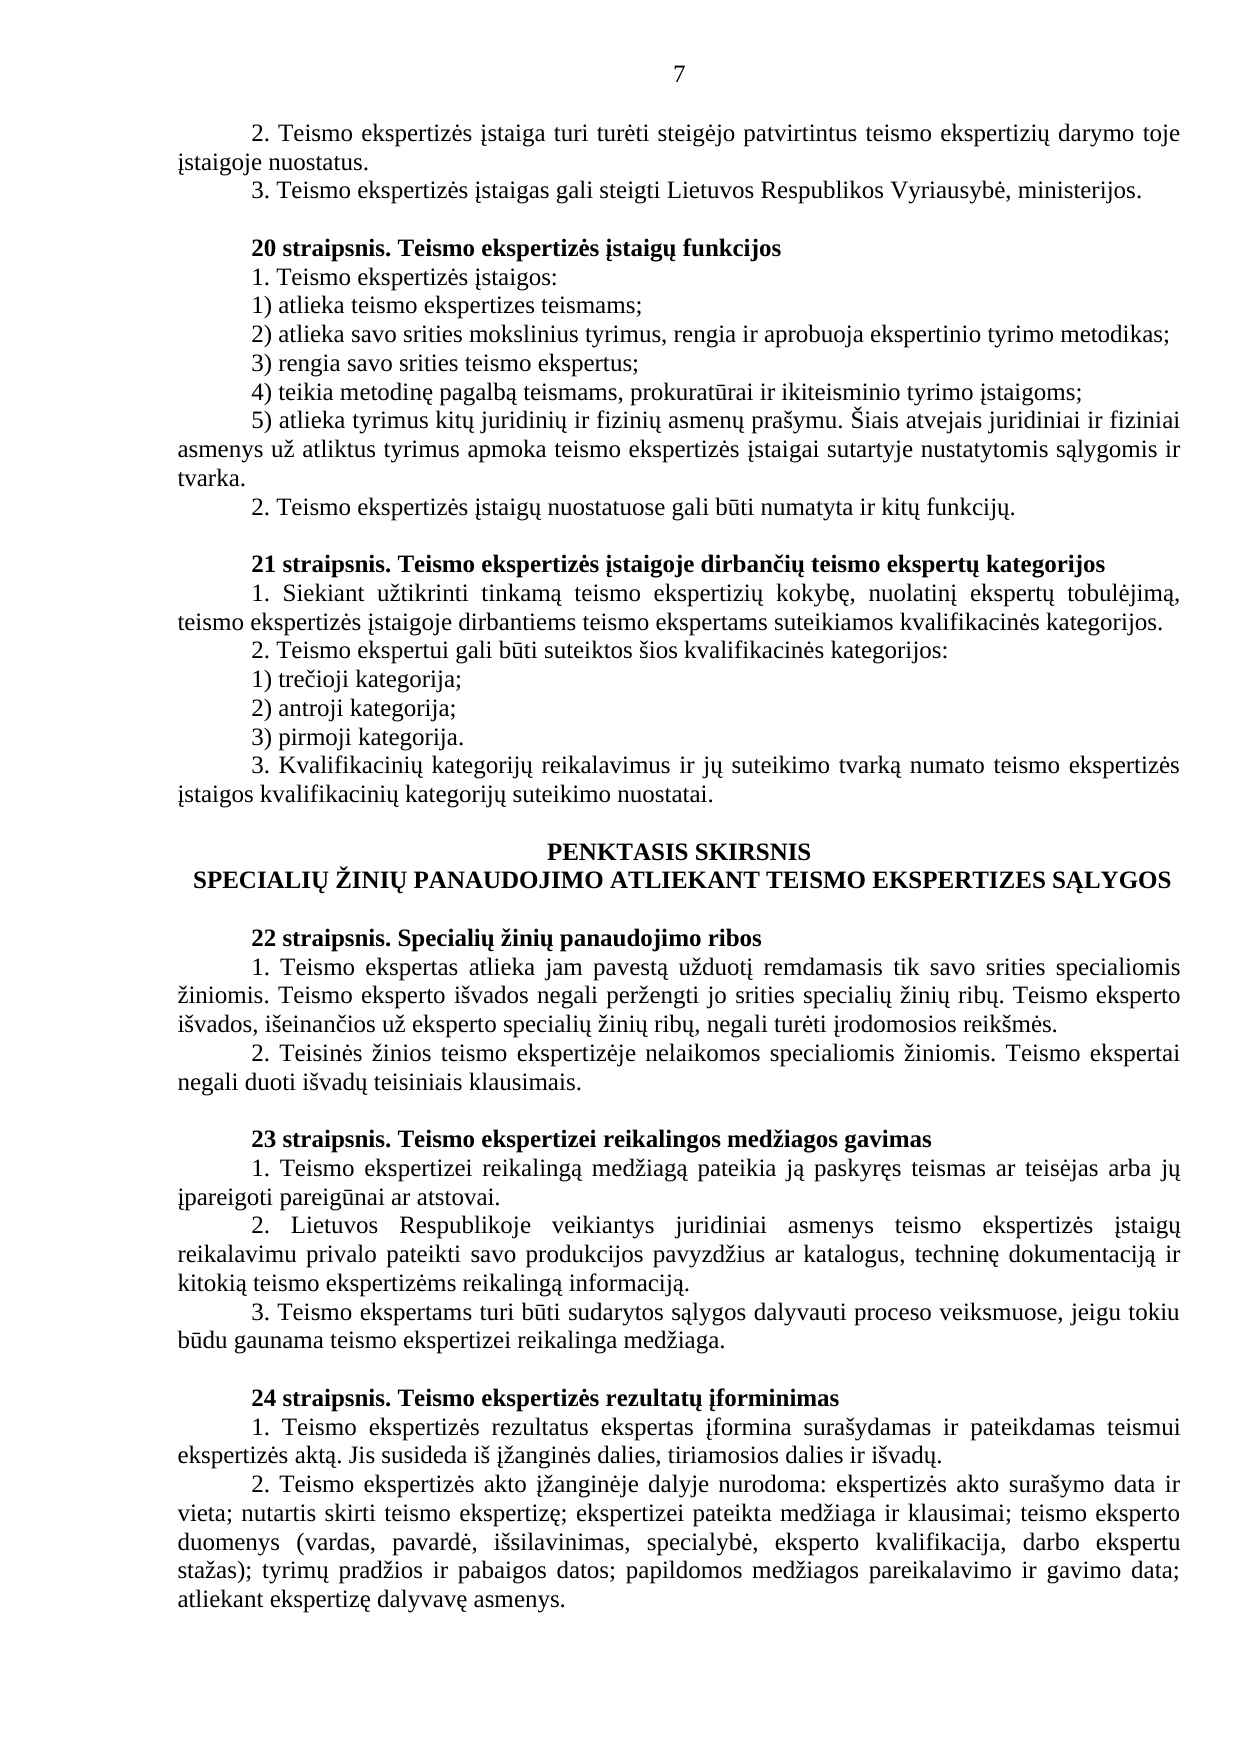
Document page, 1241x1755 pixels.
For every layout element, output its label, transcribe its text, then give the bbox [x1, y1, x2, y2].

text 1. Teismo ekspertizei reikalingą medžiagą pateikia ją paskyręs teismas ar teisėjas arba jų įpareigoti pareigūnai ar atstovai. [177, 1153, 1181, 1211]
text 3) rengia savo srities teismo ekspertus; [177, 348, 1181, 377]
text 3. Teismo ekspertams turi būti sudarytos sąlygos dalyvauti proceso veiksmuose, jeigu tokiu būdu gaunama teismo ekspertizei reikalinga medžiaga. [177, 1297, 1181, 1354]
text 23 straipsnis. Teismo ekspertizei reikalingos medžiagos gavimas [177, 1124, 1181, 1153]
text 3) pirmoji kategorija. [177, 722, 1181, 751]
text 1. Teismo ekspertas atlieka jam pavestą užduotį remdamasis tik savo srities specialiomis žiniomis. Teismo eksperto išvados negali peržengti jo srities specialių žinių ribų. Teismo eksperto išvados, išeinančios už eksperto specialių žinių ribų, negali turėti įrodomosios reikšmės. [177, 952, 1181, 1038]
text 22 straipsnis. Specialių žinių panaudojimo ribos [177, 923, 1181, 952]
text 2) antroji kategorija; [177, 693, 1181, 722]
text 2. Teisinės žinios teismo ekspertizėje nelaikomos specialiomis žiniomis. Teismo ekspertai negali duoti išvadų teisiniais klausimais. [177, 1038, 1181, 1096]
text 2) atlieka savo srities mokslinius tyrimus, rengia ir aprobuoja ekspertinio tyrimo metodikas; [177, 319, 1181, 348]
text 3. Kvalifikacinių kategorijų reikalavimus ir jų suteikimo tvarką numato teismo ekspertizės įstaigos kvalifikacinių kategorijų suteikimo nuostatai. [177, 751, 1181, 808]
text PENKTASIS SKIRSNIS [177, 837, 1181, 866]
text 3. Teismo ekspertizės įstaigas gali steigti Lietuvos Respublikos Vyriausybė, ministerijos. [177, 176, 1181, 204]
text 20 straipsnis. Teismo ekspertizės įstaigų funkcijos [177, 233, 1181, 262]
text 1. Teismo ekspertizės rezultatus ekspertas įformina surašydamas ir pateikdamas teismui ekspertizės aktą. Jis susideda iš įžanginės dalies, tiriamosios dalies ir išvadų. [177, 1412, 1181, 1469]
text 5) atlieka tyrimus kitų juridinių ir fizinių asmenų prašymu. Šiais atvejais juridiniai ir fiziniai asmenys už atliktus tyrimus apmoka teismo ekspertizės įstaigai sutartyje nustatytomis sąlygomis ir tvarka. [177, 406, 1181, 492]
text 4) teikia metodinę pagalbą teismams, prokuratūrai ir ikiteisminio tyrimo įstaigoms; [177, 377, 1181, 406]
text 2. Teismo ekspertizės įstaigų nuostatuose gali būti numatyta ir kitų funkcijų. [177, 492, 1181, 521]
text 21 straipsnis. Teismo ekspertizės įstaigoje dirbančių teismo ekspertų kategorijos [177, 549, 1181, 578]
text SPECIALIŲ ŽINIŲ PANAUDOJIMO ATLIEKANT TEISMO EKSPERTIZES SĄLYGOS [177, 866, 1181, 894]
text 24 straipsnis. Teismo ekspertizės rezultatų įforminimas [177, 1383, 1181, 1412]
text 1) atlieka teismo ekspertizes teismams; [177, 291, 1181, 319]
text 1. Teismo ekspertizės įstaigos: [177, 262, 1181, 291]
text 2. Teismo ekspertizės įstaiga turi turėti steigėjo patvirtintus teismo ekspertizių darymo toje įstaigoje nuostatus. [177, 118, 1181, 176]
text 2. Teismo ekspertizės akto įžanginėje dalyje nurodoma: ekspertizės akto surašymo data ir vieta; nutartis skirti teismo ekspertizę; ekspertizei pateikta medžiaga ir klausimai; teismo eksperto duomenys (vardas, pavardė, išsilavinimas, specialybė, eksperto kvalifikacija, darbo ekspertu stažas); tyrimų pradžios ir pabaigos datos; papildomos medžiagos pareikalavimo ir gavimo data; atliekant ekspertizę dalyvavę asmenys. [177, 1469, 1181, 1613]
text 2. Lietuvos Respublikoje veikiantys juridiniai asmenys teismo ekspertizės įstaigų reikalavimu privalo pateikti savo produkcijos pavyzdžius ar katalogus, techninę dokumentaciją ir kitokią teismo ekspertizėms reikalingą informaciją. [177, 1211, 1181, 1297]
text 2. Teismo ekspertui gali būti suteiktos šios kvalifikacinės kategorijos: [177, 636, 1181, 664]
text 1) trečioji kategorija; [177, 664, 1181, 693]
text 1. Siekiant užtikrinti tinkamą teismo ekspertizių kokybę, nuolatinį ekspertų tobulėjimą, teismo ekspertizės įstaigoje dirbantiems teismo ekspertams suteikiamos kvalifikacinės kategorijos. [177, 578, 1181, 636]
